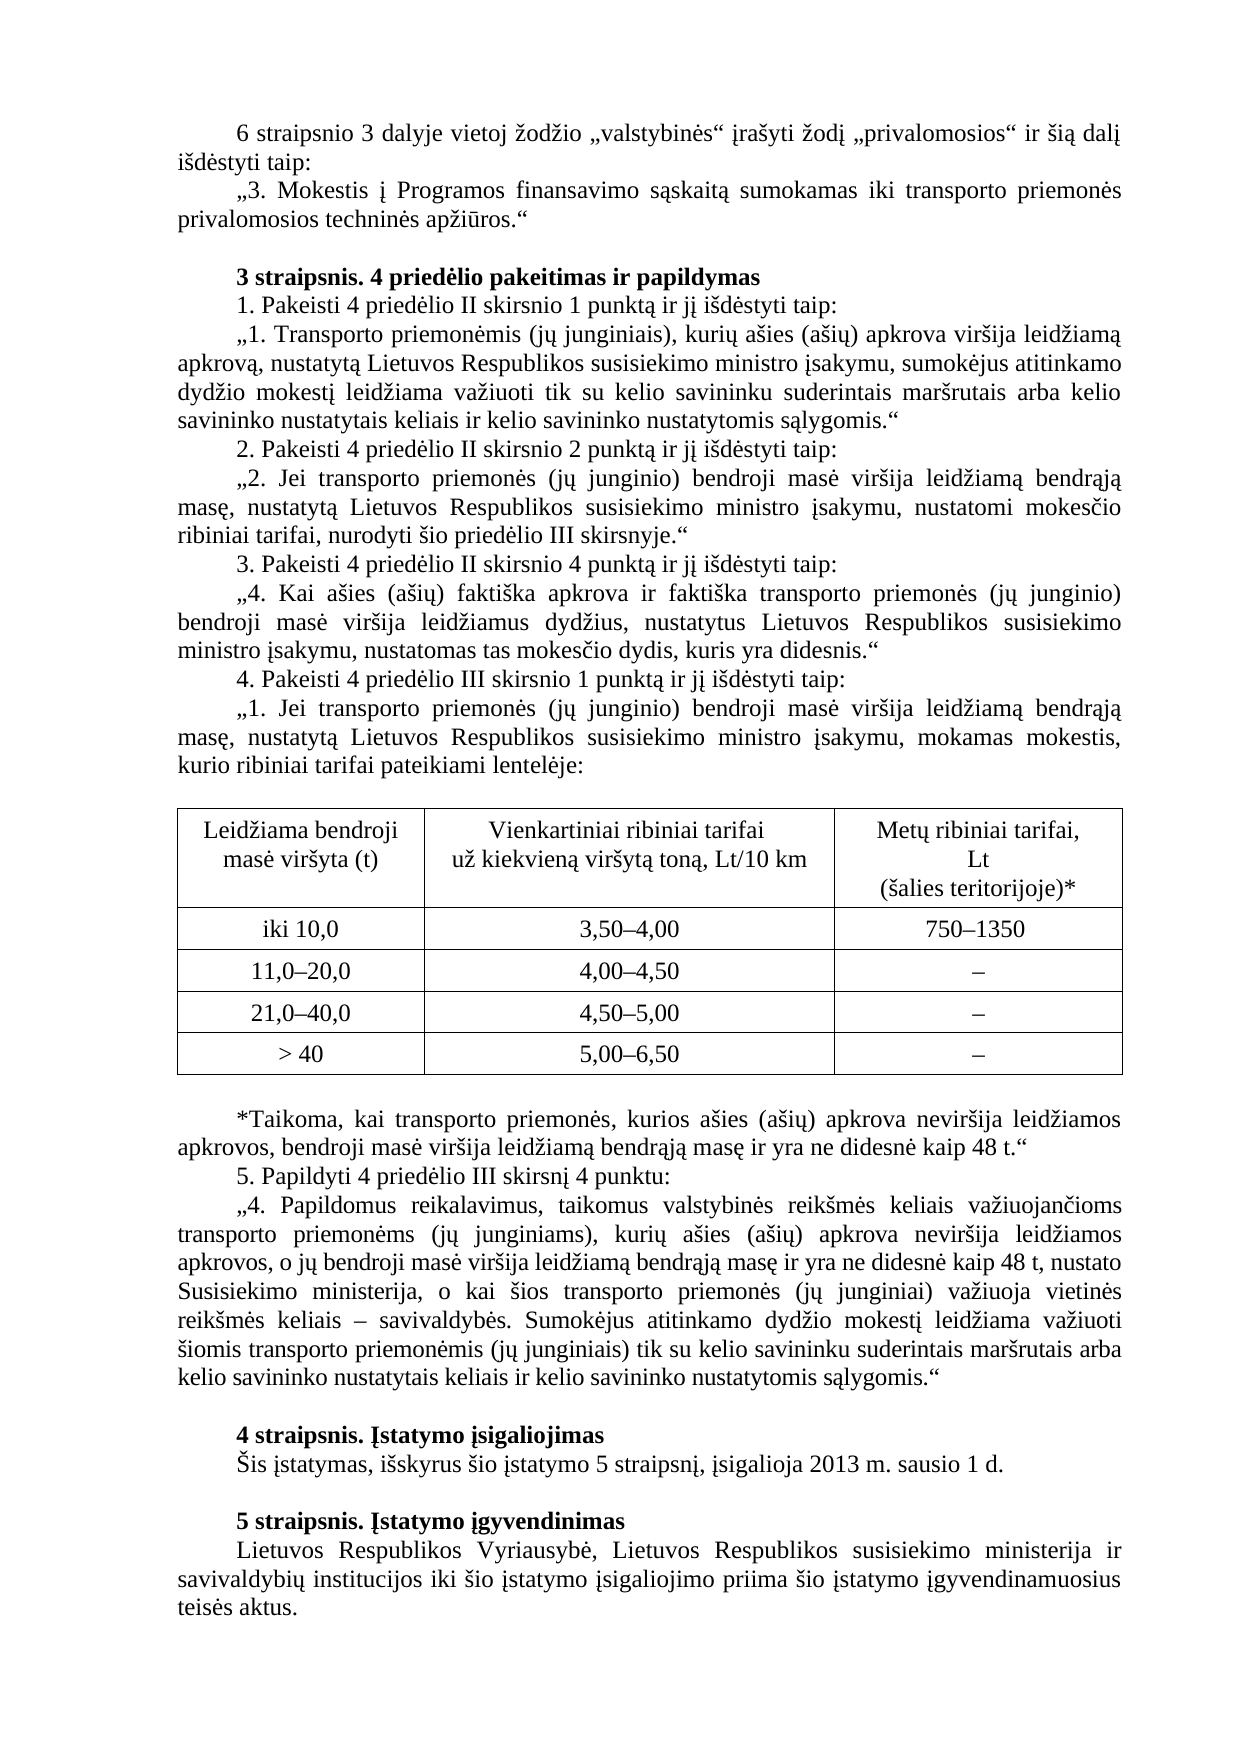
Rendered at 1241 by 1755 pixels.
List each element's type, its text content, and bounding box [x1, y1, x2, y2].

table_cell 3,50–4,00 [425, 908, 834, 949]
table_cell 21,0–40,0 [178, 992, 424, 1032]
table_header Metų ribiniai tarifai, Lt (šalies teritorijoje)* [835, 809, 1122, 907]
table_cell 4,50–5,00 [425, 992, 834, 1032]
table_cell – [835, 1033, 1122, 1074]
table_cell – [835, 950, 1122, 991]
text *Taikoma, kai transporto priemonės, kurios ašies (ašių) apkrova neviršija leidžiamos apkrovos, bendroji masė viršija leidžiamą bendrąją masę ir yra ne didesnė kaip 48 t.“ [177, 1104, 1122, 1161]
text 1. Pakeisti 4 priedėlio II skirsnio 1 punktą ir jį išdėstyti taip: [177, 291, 1122, 319]
table_cell iki 10,0 [178, 908, 424, 949]
text 5 straipsnis. Įstatymo įgyvendinimas [177, 1506, 1122, 1535]
text „1. Transporto priemonėmis (jų junginiais), kurių ašies (ašių) apkrova viršija leidžiamą apkrovą, nustatytą Lietuvos Respublikos susisiekimo ministro įsakymu, sumokėjus atitinkamo dydžio mokestį leidžiama važiuoti tik su kelio savininku suderintais maršrutais arba kelio savininko nustatytais keliais ir kelio savininko nustatytomis sąlygomis.“ [177, 319, 1122, 434]
text „2. Jei transporto priemonės (jų junginio) bendroji masė viršija leidžiamą bendrąją masę, nustatytą Lietuvos Respublikos susisiekimo ministro įsakymu, nustatomi mokesčio ribiniai tarifai, nurodyti šio priedėlio III skirsnyje.“ [177, 463, 1122, 549]
text Lietuvos Respublikos Vyriausybė, Lietuvos Respublikos susisiekimo ministerija ir savivaldybių institucijos iki šio įstatymo įsigaliojimo priima šio įstatymo įgyvendinamuosius teisės aktus. [177, 1535, 1122, 1621]
text „3. Mokestis į Programos finansavimo sąskaitą sumokamas iki transporto priemonės privalomosios techninės apžiūros.“ [177, 176, 1122, 233]
table_header Leidžiama bendroji masė viršyta (t) [178, 809, 424, 907]
table_cell 4,00–4,50 [425, 950, 834, 991]
text „4. Kai ašies (ašių) faktiška apkrova ir faktiška transporto priemonės (jų junginio) bendroji masė viršija leidžiamus dydžius, nustatytus Lietuvos Respublikos susisiekimo ministro įsakymu, nustatomas tas mokesčio dydis, kuris yra didesnis.“ [177, 578, 1122, 664]
text 3 straipsnis. 4 priedėlio pakeitimas ir papildymas [177, 262, 1122, 291]
text „4. Papildomus reikalavimus, taikomus valstybinės reikšmės keliais važiuojančioms transporto priemonėms (jų junginiams), kurių ašies (ašių) apkrova neviršija leidžiamos apkrovos, o jų bendroji masė viršija leidžiamą bendrąją masę ir yra ne didesnė kaip 48 t, nustato Susisiekimo ministerija, o kai šios transporto priemonės (jų junginiai) važiuoja vietinės reikšmės keliais – savivaldybės. Sumokėjus atitinkamo dydžio mokestį leidžiama važiuoti šiomis transporto priemonėmis (jų junginiais) tik su kelio savininku suderintais maršrutais arba kelio savininko nustatytais keliais ir kelio savininko nustatytomis sąlygomis.“ [177, 1190, 1122, 1391]
table_cell – [835, 992, 1122, 1032]
table_cell 750–1350 [835, 908, 1122, 949]
text 5. Papildyti 4 priedėlio III skirsnį 4 punktu: [177, 1161, 1122, 1190]
table_cell 5,00–6,50 [425, 1033, 834, 1074]
text 2. Pakeisti 4 priedėlio II skirsnio 2 punktą ir jį išdėstyti taip: [177, 434, 1122, 463]
table_cell > 40 [178, 1033, 424, 1074]
table_cell 11,0–20,0 [178, 950, 424, 991]
text „1. Jei transporto priemonės (jų junginio) bendroji masė viršija leidžiamą bendrąją masę, nustatytą Lietuvos Respublikos susisiekimo ministro įsakymu, mokamas mokestis, kurio ribiniai tarifai pateikiami lentelėje: [177, 693, 1122, 779]
table_header Vienkartiniai ribiniai tarifai už kiekvieną viršytą toną, Lt/10 km [425, 809, 834, 907]
text 4. Pakeisti 4 priedėlio III skirsnio 1 punktą ir jį išdėstyti taip: [177, 664, 1122, 693]
text Šis įstatymas, išskyrus šio įstatymo 5 straipsnį, įsigalioja 2013 m. sausio 1 d. [177, 1449, 1122, 1477]
text 4 straipsnis. Įstatymo įsigaliojimas [177, 1420, 1122, 1449]
text 6 straipsnio 3 dalyje vietoj žodžio „valstybinės“ įrašyti žodį „privalomosios“ ir šią dalį išdėstyti taip: [177, 118, 1122, 176]
text 3. Pakeisti 4 priedėlio II skirsnio 4 punktą ir jį išdėstyti taip: [177, 549, 1122, 578]
